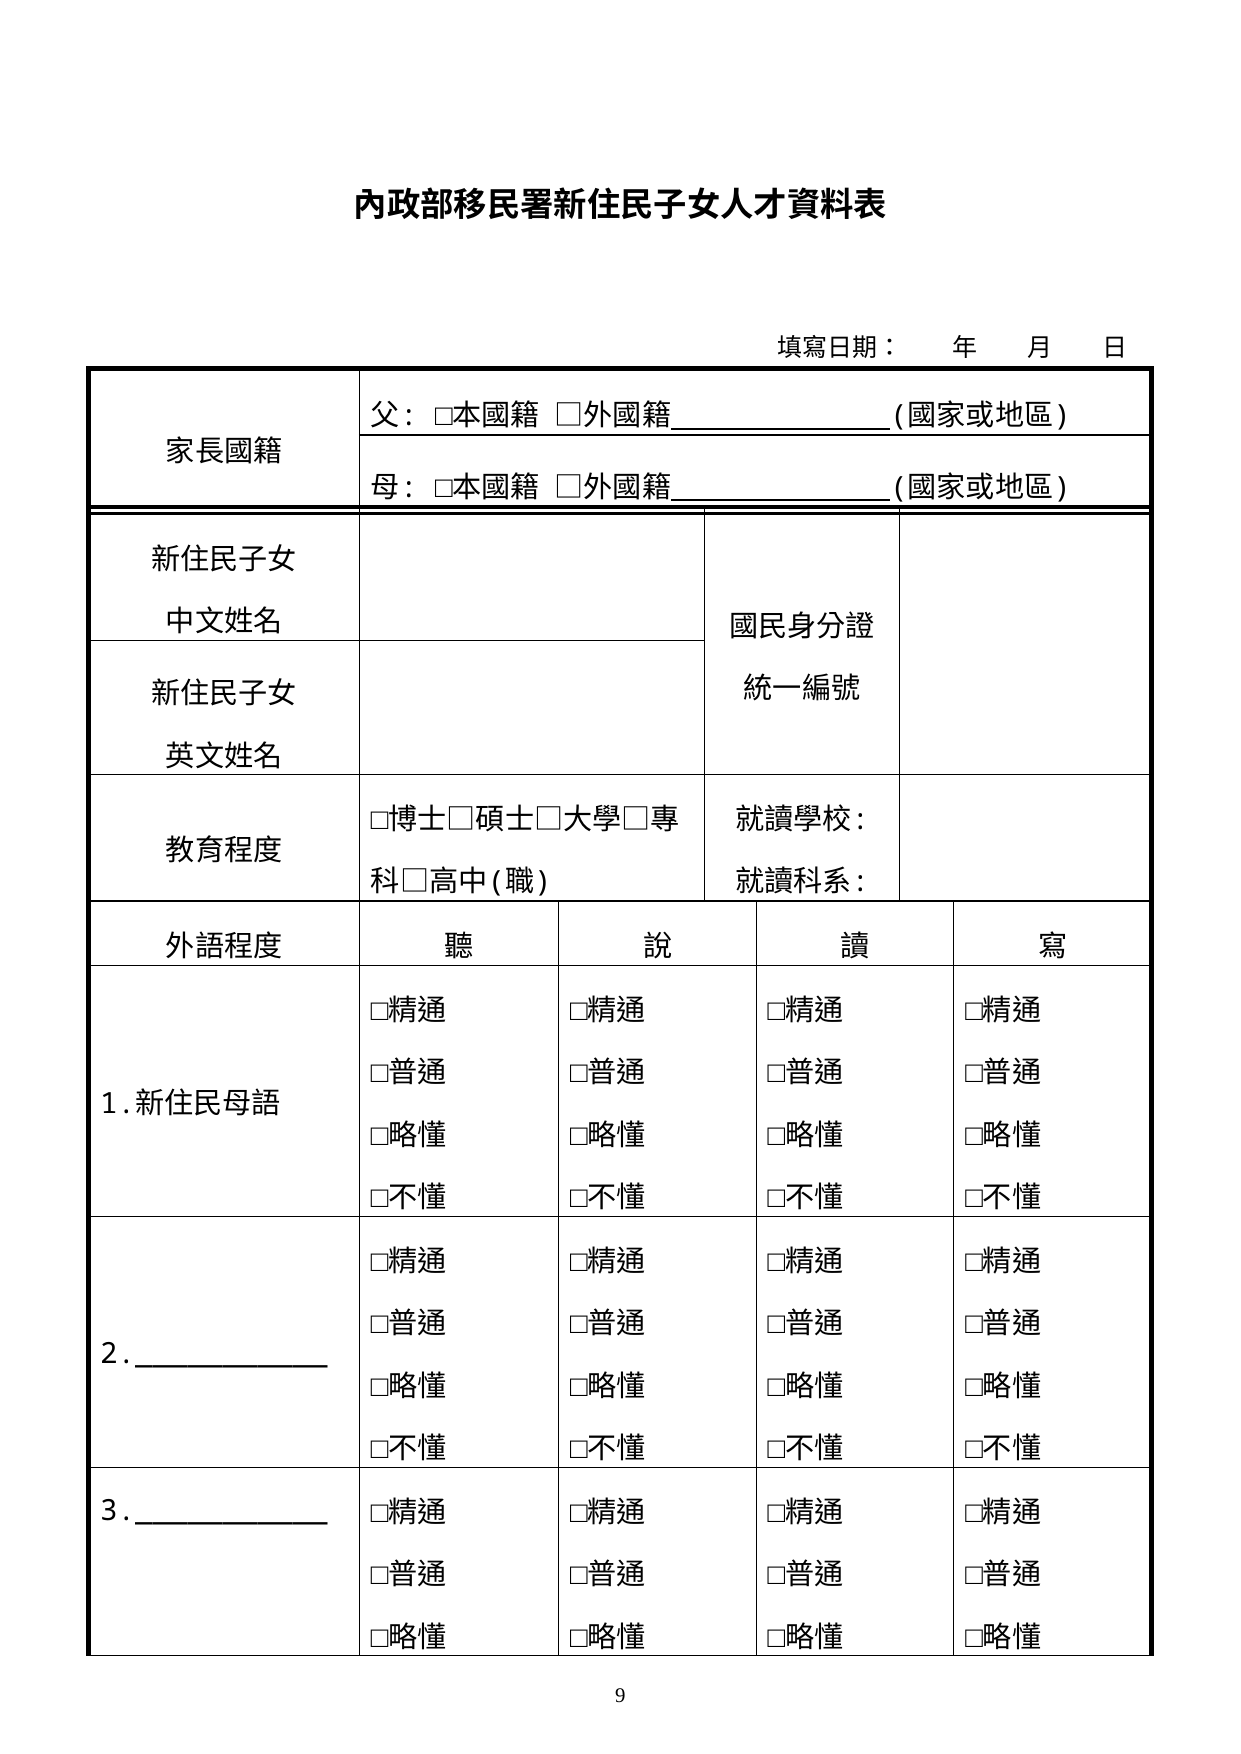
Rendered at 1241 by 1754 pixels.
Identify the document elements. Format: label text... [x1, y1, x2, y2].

text 填寫日期： 年 月 日 [89, 304, 1127, 366]
table_cell 1.新住民母語 [91, 966, 359, 1216]
table_cell 2.___________ [91, 1217, 359, 1467]
table_cell 3.___________ [91, 1468, 359, 1655]
table_cell □精通 □普通 □略懂 [757, 1468, 953, 1655]
table_cell 母: □本國籍 □外國籍 (國家或地區) [360, 436, 1149, 505]
table_cell [900, 515, 1149, 774]
table_cell □精通 □普通 □略懂 [559, 1468, 756, 1655]
table_cell □精通 □普通 □略懂 □不懂 [559, 1217, 756, 1467]
table_cell 外語程度 [91, 902, 359, 965]
table_cell [900, 775, 1149, 900]
table_cell 國民身分證統一編號 [705, 515, 899, 774]
table_cell □精通 □普通 □略懂 □不懂 [954, 966, 1149, 1216]
table_cell □精通 □普通 □略懂 □不懂 [954, 1217, 1149, 1467]
table_cell 就讀學校: 就讀科系: [705, 775, 899, 900]
table_cell [360, 641, 704, 774]
table_cell □精通 □普通 □略懂 □不懂 [360, 966, 558, 1216]
table_cell □精通 □普通 □略懂 □不懂 [360, 1217, 558, 1467]
table_cell □精通 □普通 □略懂 □不懂 [757, 1217, 953, 1467]
table_cell 寫 [954, 902, 1149, 965]
table_header 家長國籍 [91, 371, 359, 505]
table_cell □博士□碩士□大學□專科□高中(職) [360, 775, 704, 900]
table_cell [360, 515, 704, 640]
table_cell 新住民子女 中文姓名 [91, 515, 359, 640]
text 內政部移民署新住民子女人才資料表 [89, 160, 1152, 222]
table_cell □精通 □普通 □略懂 [954, 1468, 1149, 1655]
table_cell □精通 □普通 □略懂 [360, 1468, 558, 1655]
table_cell □精通 □普通 □略懂 □不懂 [757, 966, 953, 1216]
table_cell 說 [559, 902, 756, 965]
table_cell 讀 [757, 902, 953, 965]
table_cell 聽 [360, 902, 558, 965]
table_cell 教育程度 [91, 775, 359, 900]
table_cell □精通 □普通 □略懂 □不懂 [559, 966, 756, 1216]
table_cell 新住民子女 英文姓名 [91, 641, 359, 774]
table_header 父: □本國籍 □外國籍 (國家或地區) [360, 371, 1149, 433]
